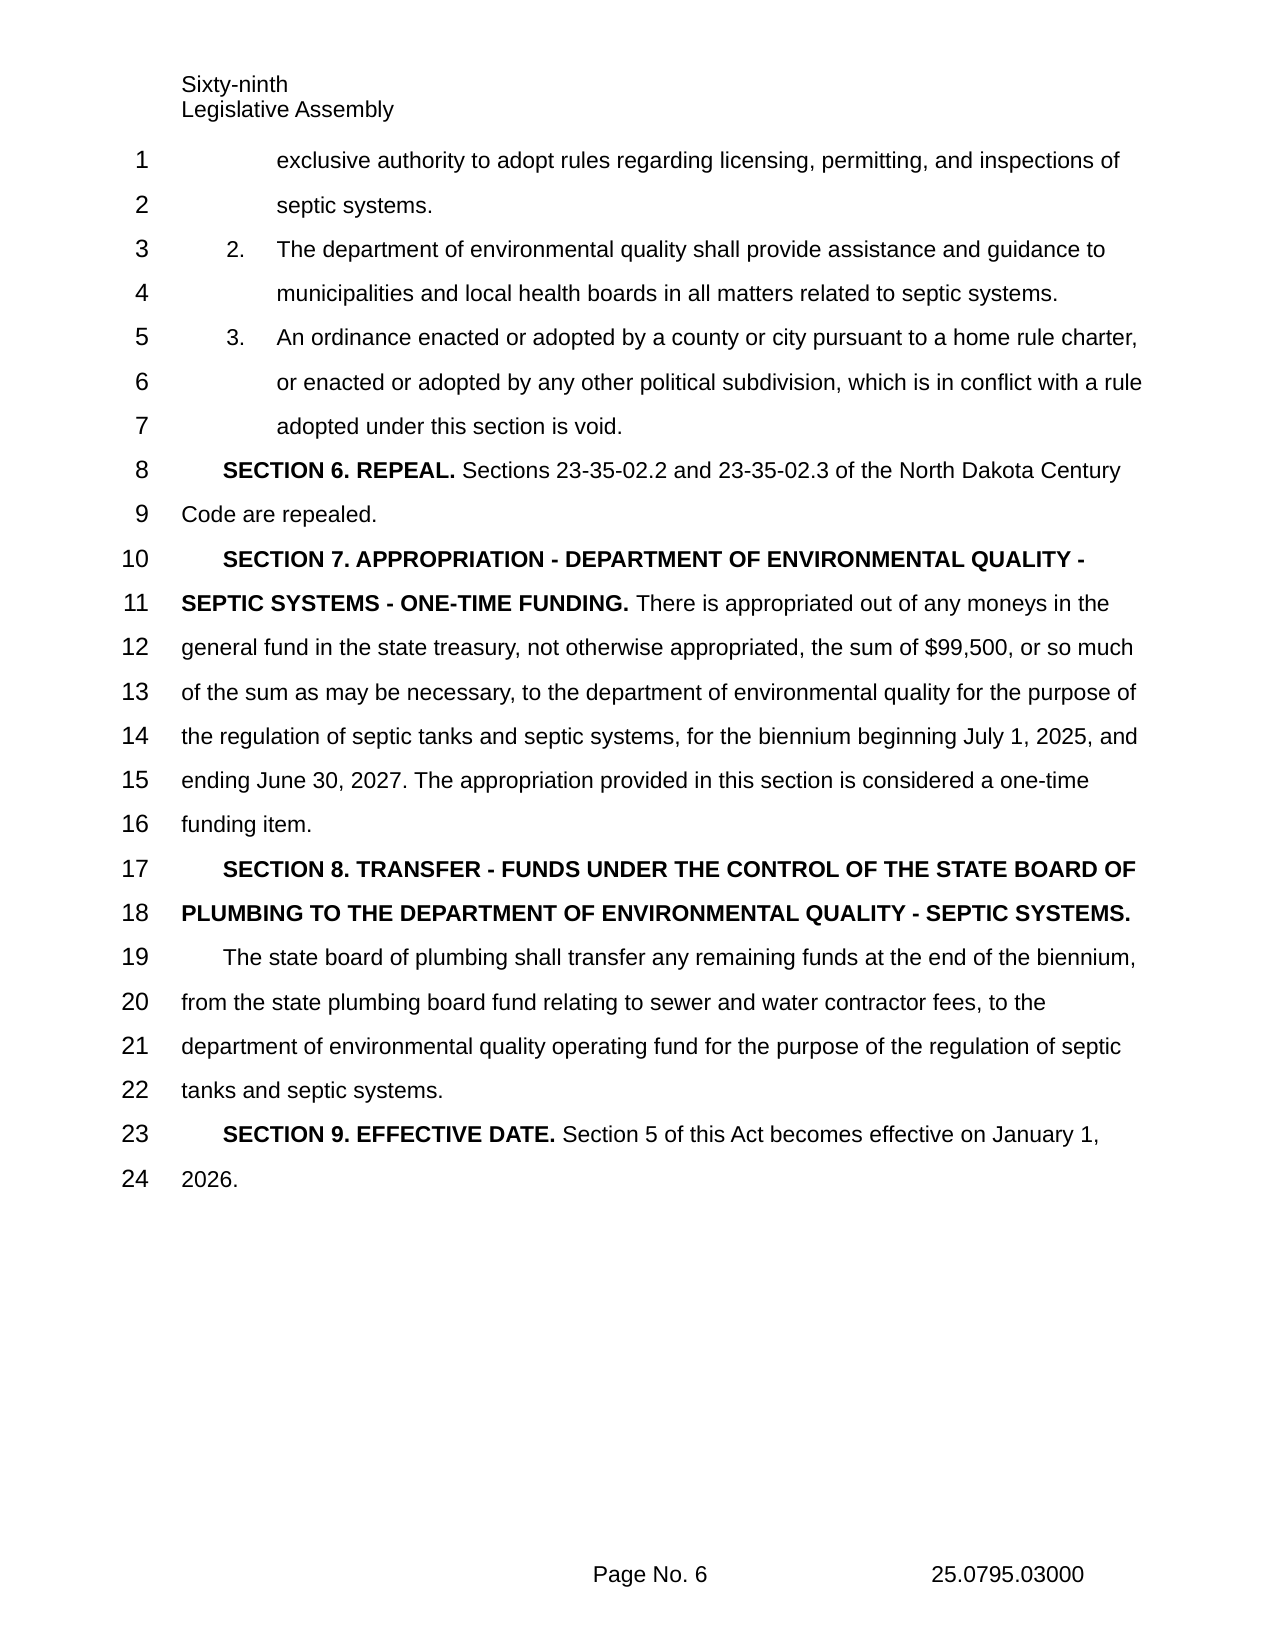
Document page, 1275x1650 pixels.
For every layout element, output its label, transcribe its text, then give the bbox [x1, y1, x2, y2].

text SECTION 7. APPROPRIATION - DEPARTMENT OF ENVIRONMENTAL QUALITY - SEPTIC SYSTEMS - ONE-TIME FUNDING. There is appropriated out of any moneys in the general fund in the state treasury, not otherwise appropriated, the sum of $99,500, or so much of the sum as may be necessary, to the department of environmental quality for the purpose of the regulation of septic tanks and septic systems, for the biennium beginning July 1, 2025, and ending June 30, 2027. The appropriation provided in this section is considered a one-time funding item. [181, 532, 1154, 842]
text 3. An ordinance enacted or adopted by a county or city pursuant to a home rule charter, or enacted or adopted by any other political subdivision, which is in conflict with a rule adopted under this section is void. [181, 310, 1154, 443]
text exclusive authority to adopt rules regarding licensing, permitting, and inspections of septic systems. [181, 133, 1154, 222]
text 2. The department of environmental quality shall provide assistance and guidance to municipalities and local health boards in all matters related to septic systems. [181, 222, 1154, 310]
text SECTION 6. REPEAL. Sections 23‑35‑02.2 and 23-35-02.3 of the North Dakota Century Code are repealed. [181, 443, 1154, 532]
text SECTION 9. EFFECTIVE DATE. Section 5 of this Act becomes effective on January 1, 2026. [181, 1107, 1154, 1196]
text The state board of plumbing shall transfer any remaining funds at the end of the biennium, from the state plumbing board fund relating to sewer and water contractor fees, to the department of environmental quality operating fund for the purpose of the regulation of septic tanks and septic systems. [181, 930, 1154, 1107]
text SECTION 8. TRANSFER - FUNDS UNDER THE CONTROL OF THE STATE BOARD OF PLUMBING TO THE DEPARTMENT OF ENVIRONMENTAL QUALITY - SEPTIC SYSTEMS. [181, 842, 1154, 930]
